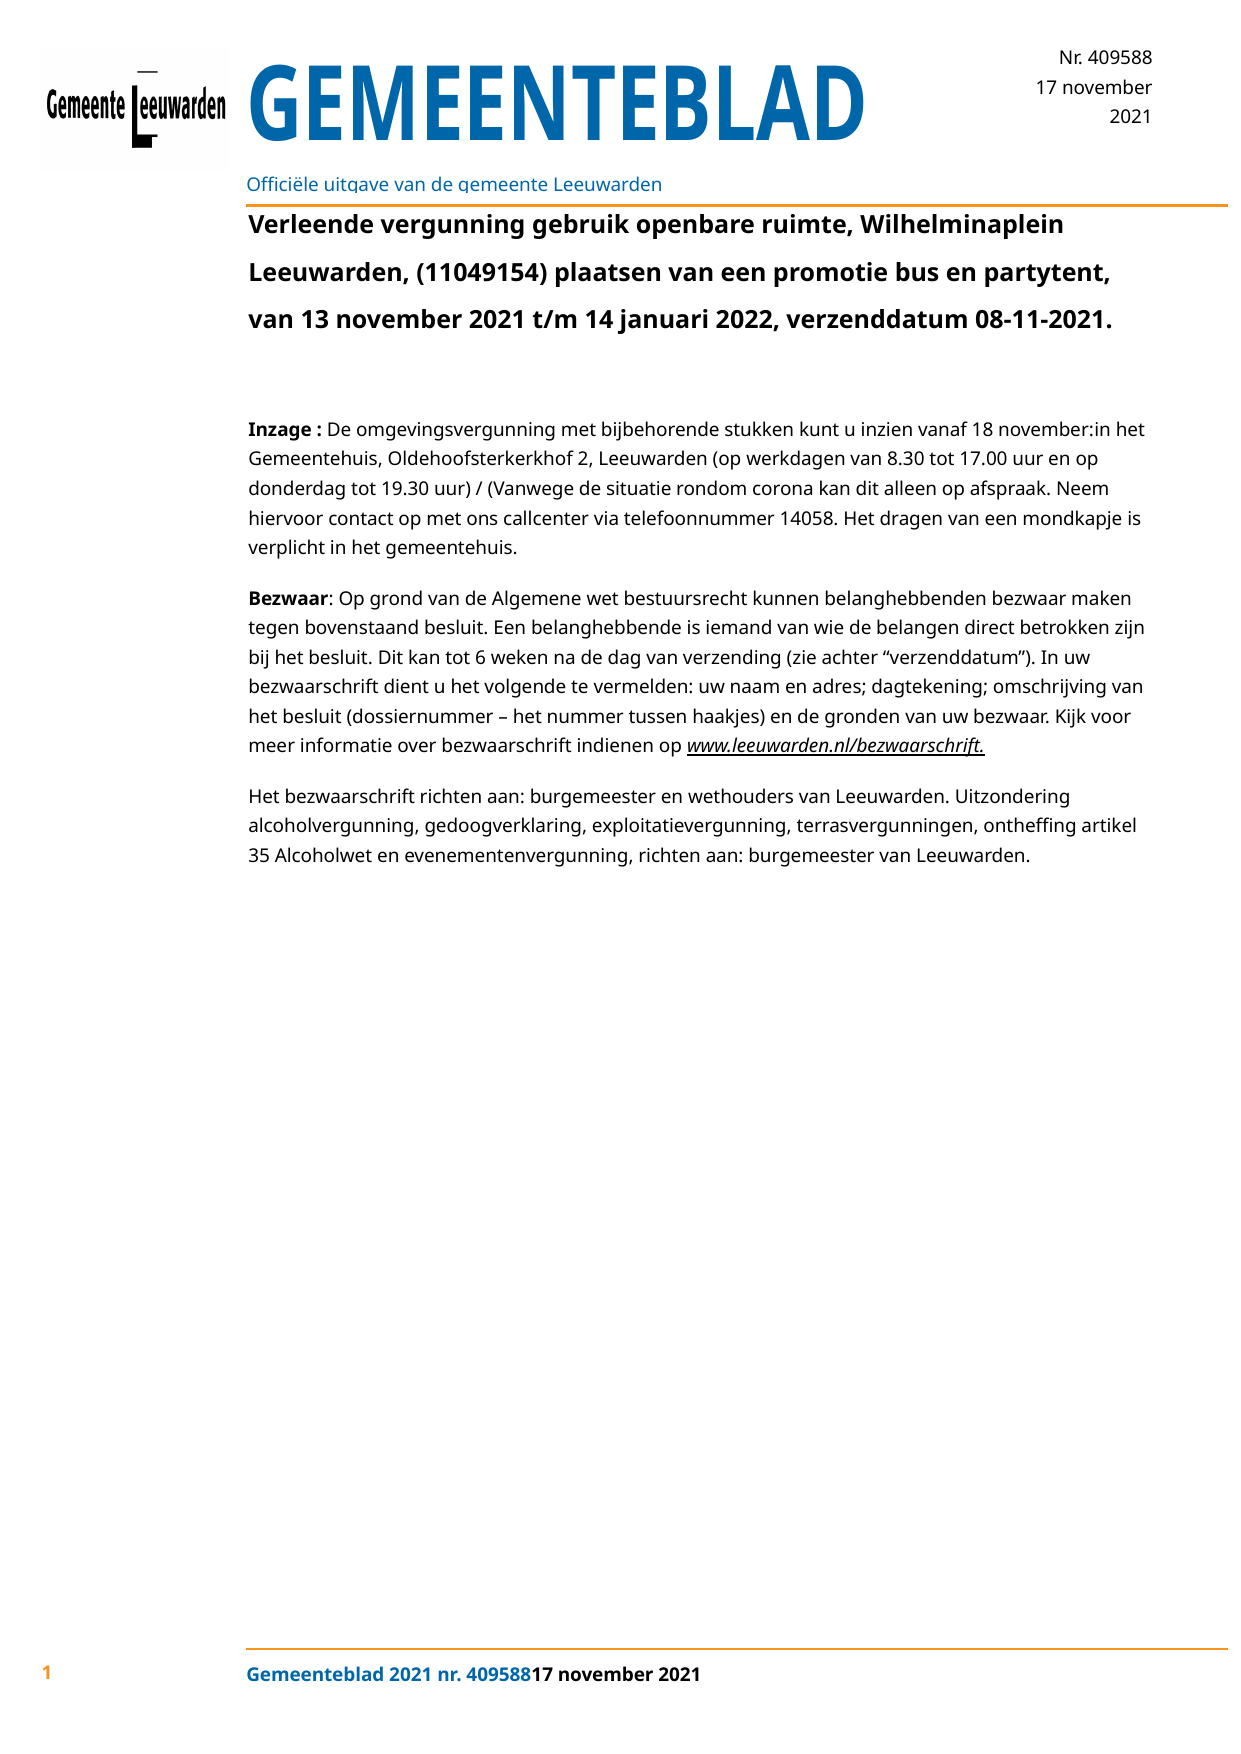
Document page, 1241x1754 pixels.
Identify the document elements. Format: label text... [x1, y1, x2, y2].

text Het bezwaarschrift richten aan: burgemeester en wethouders van Leeuwarden. Uitzondering alcoholvergunning, gedoogverklaring, exploitatievergunning, terrasvergunningen, ontheffing artikel 35 Alcoholwet en evenementenvergunning, richten aan: burgemeester van Leeuwarden. [248, 783, 1152, 868]
text Verleende vergunning gebruik openbare ruimte, Wilhelminaplein Leeuwarden, (11049154) plaatsen van een promotie bus en partytent, van 13 november 2021 t/m 14 januari 2022, verzenddatum 08-11-2021. [248, 207, 1152, 336]
text Bezwaar: Op grond van de Algemene wet bestuursrecht kunnen belanghebbenden bezwaar maken tegen bovenstaand besluit. Een belanghebbende is iemand van wie de belangen direct betrokken zijn bij het besluit. Dit kan tot 6 weken na de dag van verzending (zie achter “verzenddatum”). In uw bezwaarschrift dient u het volgende te vermelden: uw naam en adres; dagtekening; omschrijving van het besluit (dossiernummer – het nummer tussen haakjes) en de gronden van uw bezwaar. Kijk voor meer informatie over bezwaarschrift indienen op www.leeuwarden.nl/bezwaarschrift. [248, 585, 1152, 758]
text Inzage : De omgevingsvergunning met bijbehorende stukken kunt u inzien vanaf 18 november:in het Gemeentehuis, Oldehoofsterkerkhof 2, Leeuwarden (op werkdagen van 8.30 tot 17.00 uur en op donderdag tot 19.30 uur) / (Vanwege de situatie rondom corona kan dit alleen op afspraak. Neem hiervoor contact op met ons callcenter via telefoonnummer 14058. Het dragen van een mondkapje is verplicht in het gemeentehuis. [248, 416, 1152, 560]
picture [41, 47, 231, 172]
